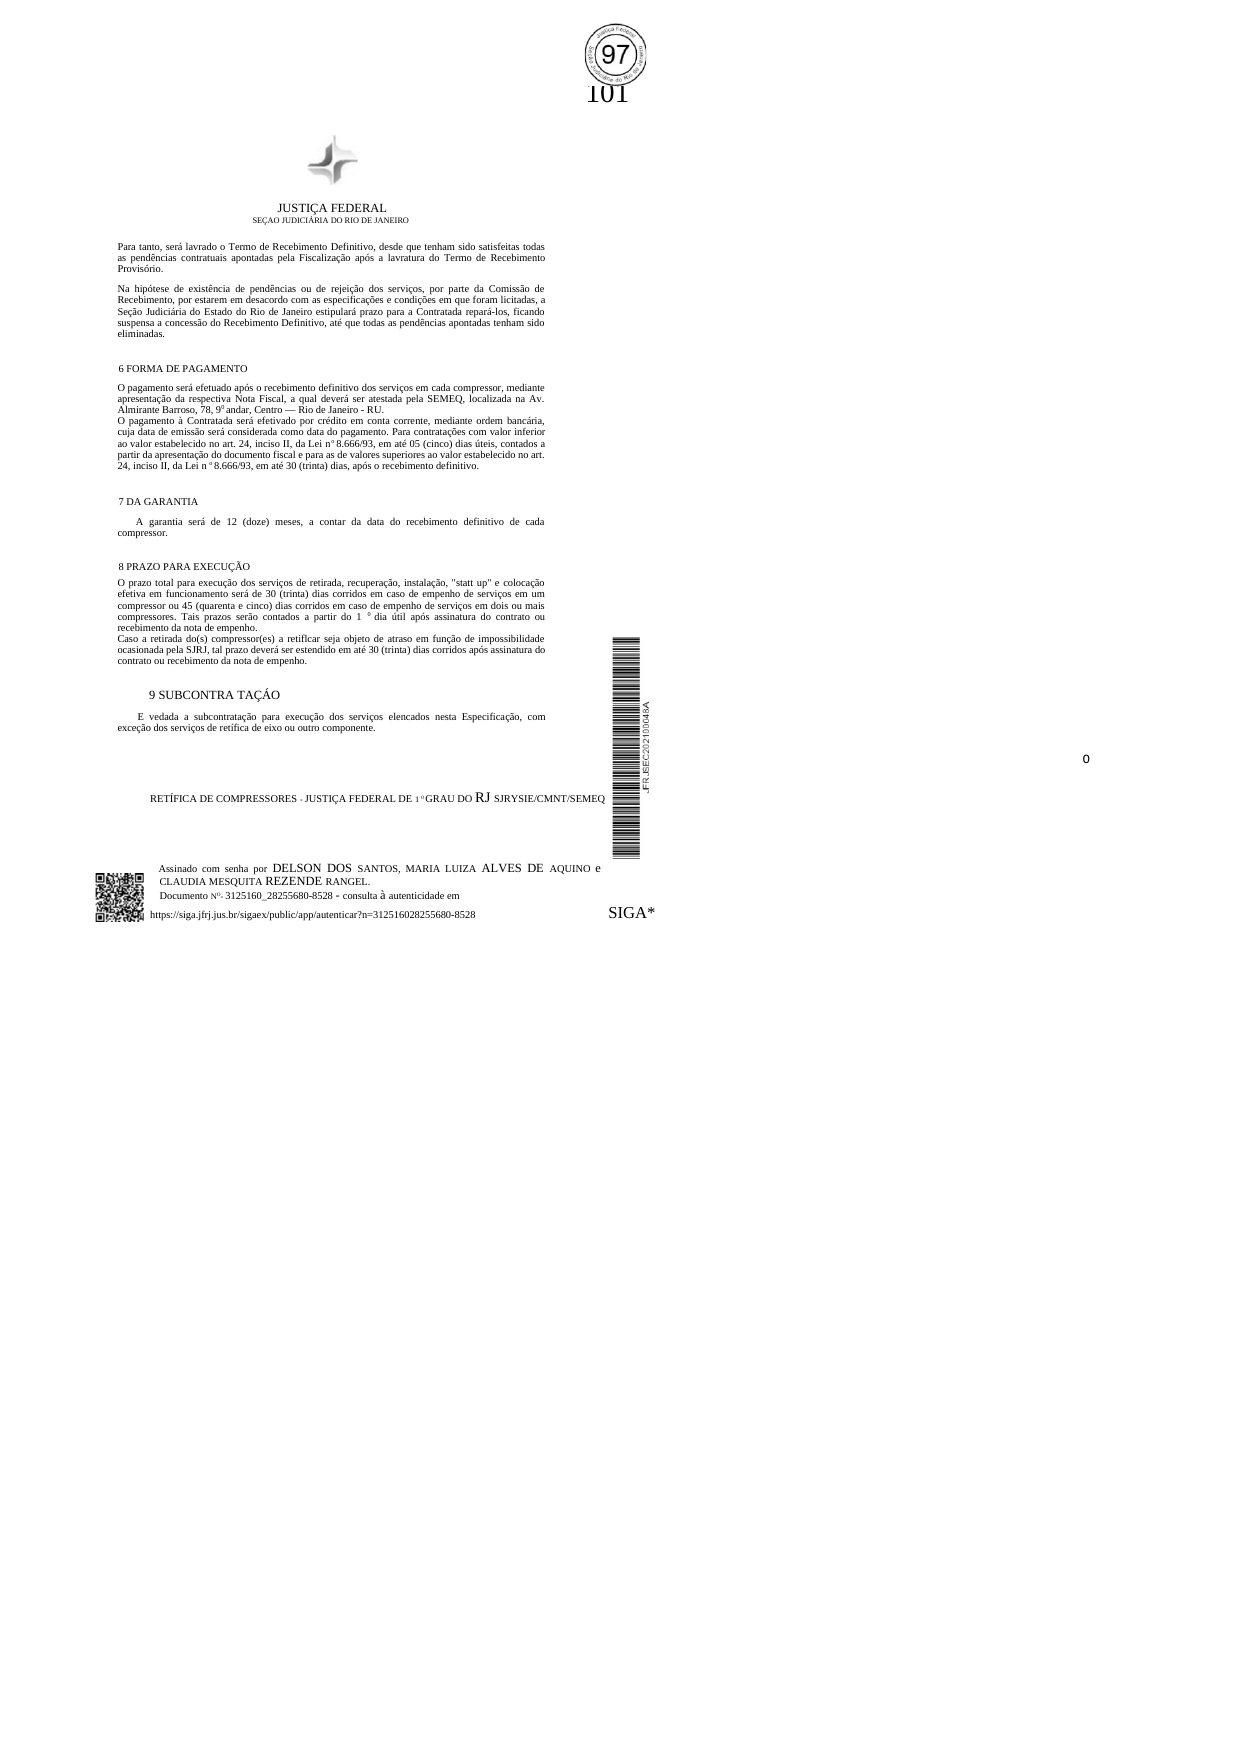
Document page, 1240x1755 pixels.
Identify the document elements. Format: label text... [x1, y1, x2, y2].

text 9 SUBCONTRA TAÇÁO [149, 688, 546, 702]
text O pagamento será efetuado após o recebimento definitivo dos serviços em cada compressor, mediante apresentação da respectiva Nota Fiscal, a qual deverá ser atestada pela SEMEQ, localizada na Av. Almirante Barroso, 78, 90 andar, Centro — Rio de Janeiro - RU. [117, 383, 546, 416]
text O prazo total para execução dos serviços de retirada, recuperação, instalação, "statt up" e colocação efetiva em funcionamento será de 30 (trinta) dias corridos em caso de empenho de serviços em um compressor ou 45 (quarenta e cinco) dias corridos em caso de empenho de serviços em dois ou mais compressores. Tais prazos serão contados a partir do 1 0 dia útil após assinatura do contrato ou recebimento da nota de empenho. [117, 578, 546, 634]
text Na hipótese de existência de pendências ou de rejeição dos serviços, por parte da Comissão de Recebimento, por estarem em desacordo com as especificações e condições em que foram licitadas, a Seção Judiciária do Estado do Rio de Janeiro estipulará prazo para a Contratada repará-los, ficando suspensa a concessão do Recebimento Definitivo, até que todas as pendências apontadas tenham sido eliminadas. [117, 284, 546, 339]
subtitle 7 DA GARANTIA [118, 496, 547, 508]
subtitle 6 FORMA DE PAGAMENTO [118, 362, 547, 374]
subtitle 8 PRAZO PARA EXECUÇÃO [118, 560, 547, 572]
text Para tanto, será lavrado o Termo de Recebimento Definitivo, desde que tenham sido satisfeitas todas as pendências contratuais apontadas pela Fiscalização após a lavratura do Termo de Recebimento Provisório. [117, 241, 546, 275]
text SEÇAO JUDICIÁRIA DO RIO DE JANEIRO [150, 216, 511, 225]
text A garantia será de 12 (doze) meses, a contar da data do recebimento definitivo de cada compressor. [117, 516, 546, 538]
text O pagamento à Contratada será efetivado por crédito em conta corrente, mediante ordem bancária, cuja data de emissão será considerada como data do pagamento. Para contratações com valor inferior ao valor estabelecido no art. 24, inciso II, da Lei no 8.666/93, em até 05 (cinco) dias úteis, contados a partir da apresentação do documento fiscal e para as de valores superiores ao valor estabelecido no art. 24, inciso II, da Lei n o 8.666/93, em até 30 (trinta) dias, após o recebimento definitivo. [117, 416, 546, 472]
subtitle JUSTIÇA FEDERAL [150, 200, 514, 215]
text E vedada a subcontratação para execução dos serviços elencados nesta Especificação, com exceção dos serviços de retífica de eixo ou outro componente. [117, 712, 546, 734]
text Caso a retirada do(s) compressor(es) a retiflcar seja objeto de atraso em função de impossibilidade ocasionada pela SJRJ, tal prazo deverá ser estendido em até 30 (trinta) dias corridos após assinatura do contrato ou recebimento da nota de empenho. [117, 634, 546, 667]
